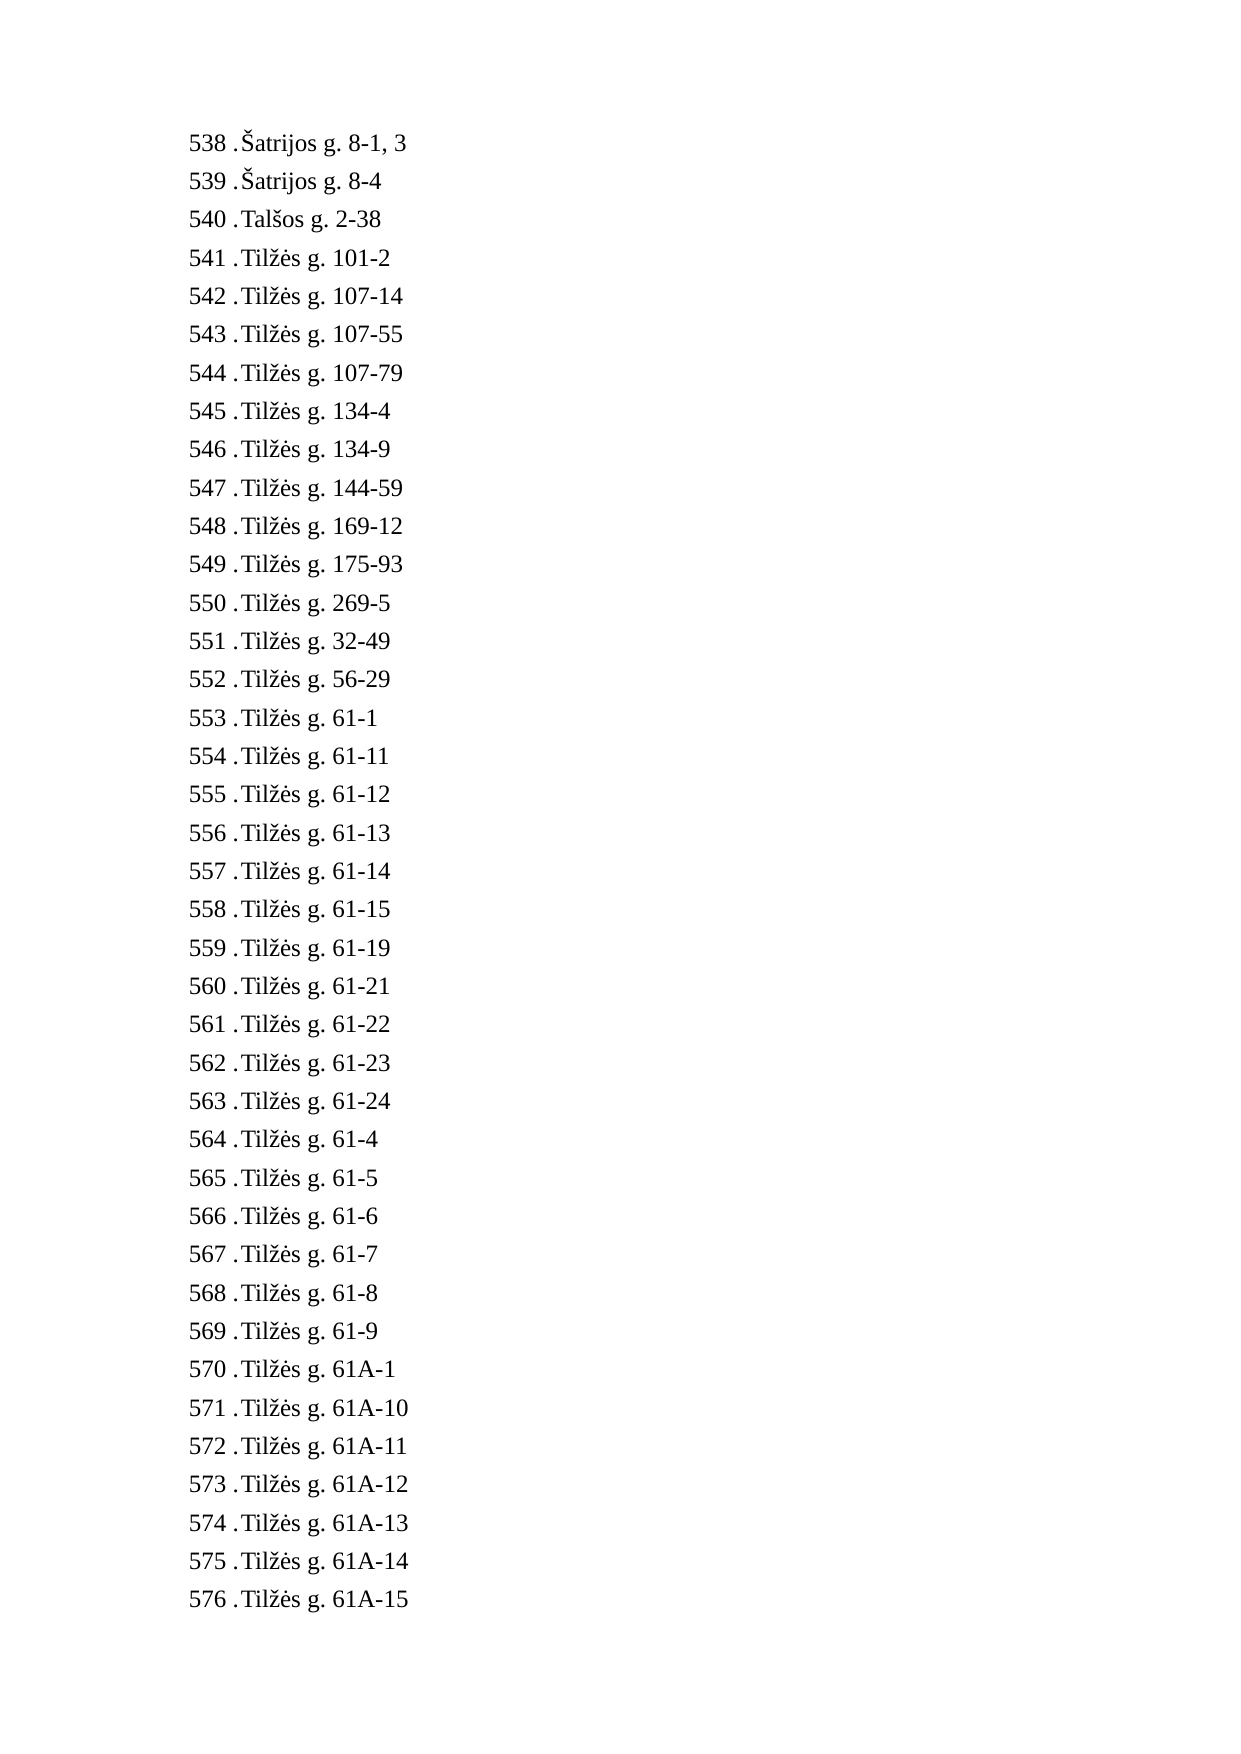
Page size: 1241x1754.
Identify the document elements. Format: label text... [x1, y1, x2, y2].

table_cell Tilžės g. 61-24 [238, 1076, 612, 1115]
table_cell Šatrijos g. 8-4 [238, 156, 612, 195]
table_cell Tilžės g. 61A-12 [238, 1460, 612, 1498]
table_cell 548 [180, 501, 229, 540]
table_cell . [229, 271, 237, 310]
table_cell 538 [180, 118, 229, 156]
table_cell Tilžės g. 61-14 [238, 846, 612, 885]
table_cell 559 [180, 923, 229, 961]
table_cell 570 [180, 1345, 229, 1383]
table_cell 564 [180, 1115, 229, 1153]
table_cell . [229, 156, 237, 195]
table_cell [612, 118, 617, 156]
table_cell [612, 1191, 617, 1230]
table_cell Tilžės g. 169-12 [238, 501, 612, 540]
table_cell . [229, 1038, 237, 1076]
table_cell 575 [180, 1536, 229, 1575]
table_cell . [229, 1115, 237, 1153]
table_cell Tilžės g. 61A-1 [238, 1345, 612, 1383]
table_cell Tilžės g. 56-29 [238, 655, 612, 693]
table_cell . [229, 770, 237, 808]
table_cell Tilžės g. 61A-13 [238, 1498, 612, 1536]
table_cell . [229, 1306, 237, 1345]
table_cell [612, 348, 617, 386]
table_cell 542 [180, 271, 229, 310]
table_cell . [229, 425, 237, 463]
table_cell 545 [180, 386, 229, 425]
table_cell [612, 425, 617, 463]
table_cell 557 [180, 846, 229, 885]
table_cell . [229, 1421, 237, 1460]
table_cell [612, 1000, 617, 1038]
table_cell [612, 195, 617, 233]
table_cell Tilžės g. 61-19 [238, 923, 612, 961]
table_cell . [229, 616, 237, 655]
table_cell . [229, 731, 237, 770]
table_cell . [229, 233, 237, 271]
table_cell [612, 271, 617, 310]
table_cell Tilžės g. 61-12 [238, 770, 612, 808]
table_cell 550 [180, 578, 229, 616]
table_cell 547 [180, 463, 229, 501]
table_cell [612, 1421, 617, 1460]
table_cell . [229, 693, 237, 731]
table_cell 563 [180, 1076, 229, 1115]
table_cell [612, 1115, 617, 1153]
table_cell . [229, 885, 237, 923]
table_cell 541 [180, 233, 229, 271]
table_cell Tilžės g. 61-8 [238, 1268, 612, 1306]
table_cell Tilžės g. 61-5 [238, 1153, 612, 1191]
table_cell . [229, 118, 237, 156]
table_cell 556 [180, 808, 229, 846]
table_cell [612, 923, 617, 961]
table_cell Tilžės g. 61-1 [238, 693, 612, 731]
table_cell [612, 463, 617, 501]
table_cell 543 [180, 310, 229, 348]
table_cell [612, 1306, 617, 1345]
table_cell Tilžės g. 101-2 [238, 233, 612, 271]
table_cell 565 [180, 1153, 229, 1191]
table_cell . [229, 386, 237, 425]
table_cell [612, 156, 617, 195]
table_cell 552 [180, 655, 229, 693]
table_cell Tilžės g. 61-13 [238, 808, 612, 846]
table_cell Tilžės g. 61A-10 [238, 1383, 612, 1421]
table_cell 567 [180, 1230, 229, 1268]
table_cell [612, 616, 617, 655]
table_cell [612, 233, 617, 271]
table_cell [612, 1345, 617, 1383]
table_cell 573 [180, 1460, 229, 1498]
table_cell [612, 1230, 617, 1268]
table_cell 558 [180, 885, 229, 923]
table_cell . [229, 578, 237, 616]
table_cell 553 [180, 693, 229, 731]
table_cell 555 [180, 770, 229, 808]
table_cell [612, 846, 617, 885]
table_cell Tilžės g. 61-4 [238, 1115, 612, 1153]
table_cell . [229, 540, 237, 578]
table_cell 560 [180, 961, 229, 1000]
table_cell 574 [180, 1498, 229, 1536]
table_cell 544 [180, 348, 229, 386]
table_cell Tilžės g. 61-11 [238, 731, 612, 770]
table_cell 546 [180, 425, 229, 463]
table_cell 551 [180, 616, 229, 655]
table_cell Tilžės g. 61-22 [238, 1000, 612, 1038]
table_cell [612, 1038, 617, 1076]
table_cell Tilžės g. 269-5 [238, 578, 612, 616]
table_cell 568 [180, 1268, 229, 1306]
table_cell [612, 808, 617, 846]
table_cell [612, 540, 617, 578]
table_cell Tilžės g. 107-14 [238, 271, 612, 310]
table_cell Tilžės g. 32-49 [238, 616, 612, 655]
table_cell [612, 1153, 617, 1191]
table_cell 540 [180, 195, 229, 233]
table_cell Tilžės g. 61-7 [238, 1230, 612, 1268]
table_cell 576 [180, 1575, 229, 1613]
table_cell . [229, 1460, 237, 1498]
table_cell 569 [180, 1306, 229, 1345]
table_cell 549 [180, 540, 229, 578]
table_cell Tilžės g. 175-93 [238, 540, 612, 578]
table_cell [612, 961, 617, 1000]
table_cell . [229, 808, 237, 846]
table_cell [612, 1536, 617, 1575]
table_cell . [229, 348, 237, 386]
table_cell Tilžės g. 61A-11 [238, 1421, 612, 1460]
table_cell . [229, 1575, 237, 1613]
table_cell Tilžės g. 61-23 [238, 1038, 612, 1076]
table_cell Tilžės g. 107-55 [238, 310, 612, 348]
table_cell Tilžės g. 61A-14 [238, 1536, 612, 1575]
table_cell Tilžės g. 134-9 [238, 425, 612, 463]
table_cell [612, 578, 617, 616]
table_cell . [229, 1498, 237, 1536]
table_cell Tilžės g. 107-79 [238, 348, 612, 386]
table_cell [612, 1076, 617, 1115]
table_cell 554 [180, 731, 229, 770]
table_cell [612, 770, 617, 808]
table_cell 562 [180, 1038, 229, 1076]
table_cell 561 [180, 1000, 229, 1038]
table_cell [612, 885, 617, 923]
table_cell Talšos g. 2-38 [238, 195, 612, 233]
table_cell [612, 1268, 617, 1306]
table_cell . [229, 501, 237, 540]
table_cell Tilžės g. 61-6 [238, 1191, 612, 1230]
table_cell . [229, 923, 237, 961]
table_cell . [229, 1000, 237, 1038]
table_cell [612, 1498, 617, 1536]
table_cell Tilžės g. 144-59 [238, 463, 612, 501]
table_cell . [229, 1345, 237, 1383]
table_cell . [229, 846, 237, 885]
table_cell [612, 501, 617, 540]
table_cell Tilžės g. 61-21 [238, 961, 612, 1000]
table_cell Tilžės g. 61-9 [238, 1306, 612, 1345]
table_cell . [229, 1268, 237, 1306]
table_cell . [229, 1153, 237, 1191]
table_cell [612, 310, 617, 348]
table_cell 539 [180, 156, 229, 195]
table_cell 566 [180, 1191, 229, 1230]
table_cell Tilžės g. 61A-15 [238, 1575, 612, 1613]
table_cell 572 [180, 1421, 229, 1460]
table_cell . [229, 1191, 237, 1230]
table_cell . [229, 1536, 237, 1575]
table_cell . [229, 655, 237, 693]
table_cell Tilžės g. 61-15 [238, 885, 612, 923]
table_cell [612, 386, 617, 425]
table_cell Tilžės g. 134-4 [238, 386, 612, 425]
table_cell . [229, 1383, 237, 1421]
table_cell [612, 731, 617, 770]
table_cell . [229, 1230, 237, 1268]
table_cell [612, 693, 617, 731]
table_cell . [229, 195, 237, 233]
table_cell 571 [180, 1383, 229, 1421]
table_cell . [229, 1076, 237, 1115]
table_cell [612, 655, 617, 693]
table_cell Šatrijos g. 8-1, 3 [238, 118, 612, 156]
table_cell . [229, 961, 237, 1000]
table_cell [612, 1383, 617, 1421]
table_cell [612, 1575, 617, 1613]
table_cell [612, 1460, 617, 1498]
table_cell . [229, 463, 237, 501]
table_cell . [229, 310, 237, 348]
